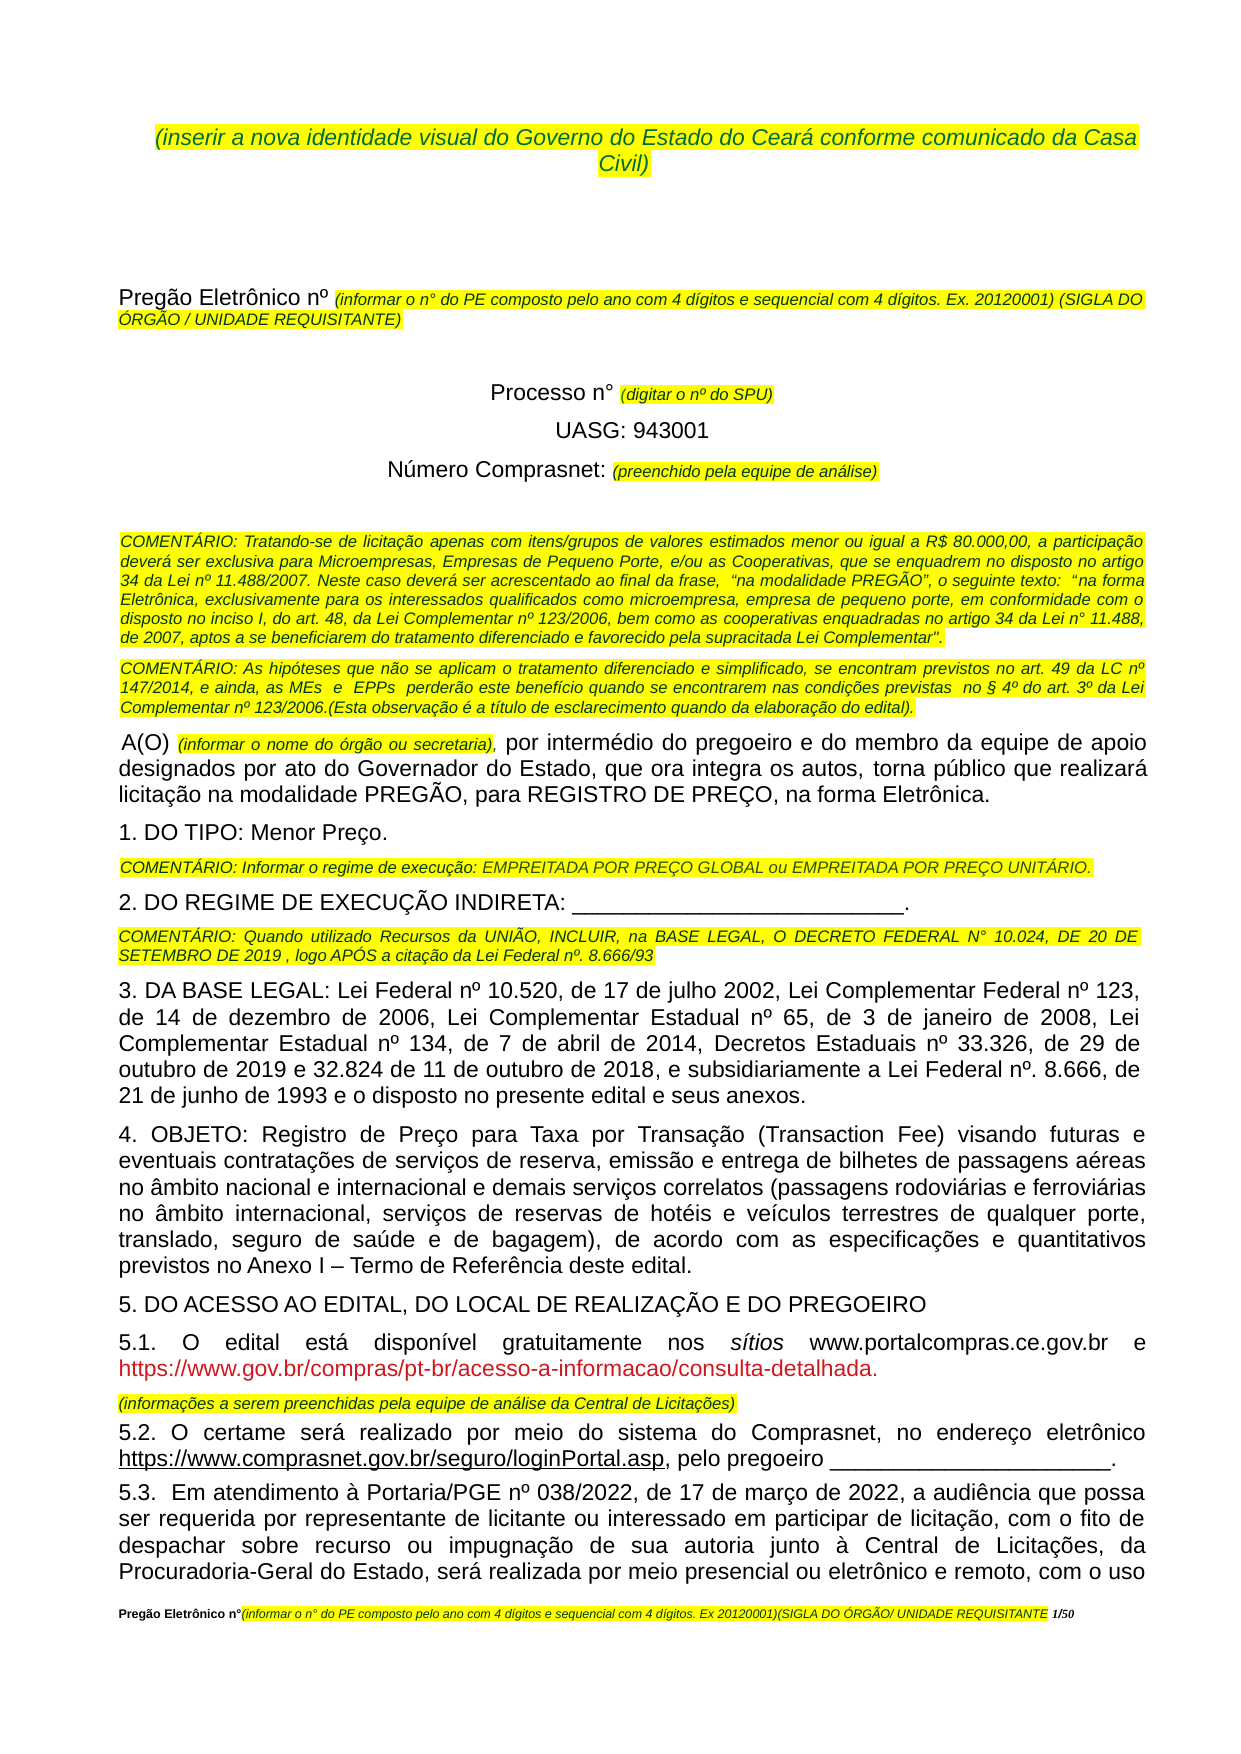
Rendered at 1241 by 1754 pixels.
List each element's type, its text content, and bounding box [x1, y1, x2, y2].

text (informações a serem preenchidas pela equipe de análise da Central de Licitações) [118, 1393, 1146, 1413]
text Número Comprasnet: (preenchido pela equipe de análise) [120, 456, 1146, 482]
text Pregão Eletrônico nº (informar o n° do PE composto pelo ano com 4 dígitos e sequencial com 4 dígitos. Ex. 20120001) (SIGLA DO ÓRGÃO / UNIDADE REQUISITANTE) [118, 284, 1146, 329]
text 5.3. Em atendimento à Portaria/PGE nº 038/2022, de 17 de março de 2022, a audiência que possa ser requerida por representante de licitante ou interessado em participar de licitação, com o fito de despachar sobre recurso ou impugnação de sua autoria junto à Central de Licitações, da Procuradoria-Geral do Estado, será realizada por meio presencial ou eletrônico e remoto, com o uso [118, 1479, 1146, 1584]
text 2. DO REGIME DE EXECUÇÃO INDIRETA: __________________________. [118, 889, 1146, 915]
text COMENTÁRIO: As hipóteses que não se aplicam o tratamento diferenciado e simplificado, se encontram previstos no art. 49 da LC nº 147/2014, e ainda, as MEs e EPPs perderão este benefício quando se encontrarem nas condições previstas no § 4º do art. 3º da Lei Complementar nº 123/2006.(Esta observação é a título de esclarecimento quando da elaboração do edital). [120, 659, 1146, 717]
text 5.1. O edital está disponível gratuitamente nos sítios www.portalcompras.ce.gov.br e https://www.gov.br/compras/pt-br/acesso-a-informacao/consulta-detalhada. [118, 1329, 1146, 1382]
text 1. DO TIPO: Menor Preço. [118, 819, 1146, 846]
text A(O) (informar o nome do órgão ou secretaria), por intermédio do pregoeiro e do membro da equipe de apoio designados por ato do Governador do Estado, que ora integra os autos, torna público que realizará licitação na modalidade PREGÃO, para REGISTRO DE PREÇO, na forma Eletrônica. [118, 728, 1148, 807]
text 4. OBJETO: Registro de Preço para Taxa por Transação (Transaction Fee) visando futuras e eventuais contratações de serviços de reserva, emissão e entrega de bilhetes de passagens aéreas no âmbito nacional e internacional e demais serviços correlatos (passagens rodoviárias e ferroviárias no âmbito internacional, serviços de reservas de hotéis e veículos terrestres de qualquer porte, translado, seguro de saúde e de bagagem), de acordo com as especificações e quantitativos previstos no Anexo I – Termo de Referência deste edital. [118, 1121, 1146, 1279]
text 5. DO ACESSO AO EDITAL, DO LOCAL DE REALIZAÇÃO E DO PREGOEIRO [118, 1291, 1146, 1317]
text Processo n° (digitar o nº do SPU) [118, 379, 1146, 406]
text 3. DA BASE LEGAL: Lei Federal nº 10.520, de 17 de julho 2002, Lei Complementar Federal nº 123, de 14 de dezembro de 2006, Lei Complementar Estadual nº 65, de 3 de janeiro de 2008, Lei Complementar Estadual nº 134, de 7 de abril de 2014, Decretos Estaduais nº 33.326, de 29 de outubro de 2019 e 32.824 de 11 de outubro de 2018, e subsidiariamente a Lei Federal nº. 8.666, de 21 de junho de 1993 e o disposto no presente edital e seus anexos. [118, 977, 1141, 1109]
text COMENTÁRIO: Informar o regime de execução: EMPREITADA POR PREÇO GLOBAL ou EMPREITADA POR PREÇO UNITÁRIO. [120, 858, 1146, 877]
text COMENTÁRIO: Tratando-se de licitação apenas com itens/grupos de valores estimados menor ou igual a R$ 80.000,00, a participação deverá ser exclusiva para Microempresas, Empresas de Pequeno Porte, e/ou as Cooperativas, que se enquadrem no disposto no artigo 34 da Lei nº 11.488/2007. Neste caso deverá ser acrescentado ao final da frase, “na modalidade PREGÃO”, o seguinte texto: “na forma Eletrônica, exclusivamente para os interessados qualificados como microempresa, empresa de pequeno porte, em conformidade com o disposto no inciso I, do art. 48, da Lei Complementar nº 123/2006, bem como as cooperativas enquadradas no artigo 34 da Lei n° 11.488, de 2007, aptos a se beneficiarem do tratamento diferenciado e favorecido pela supracitada Lei Complementar". [120, 532, 1146, 647]
text UASG: 943001 [118, 417, 1146, 444]
text COMENTÁRIO: Quando utilizado Recursos da UNIÃO, INCLUIR, na BASE LEGAL, O DECRETO FEDERAL N° 10.024, DE 20 DE SETEMBRO DE 2019 , logo APÓS a citação da Lei Federal nº. 8.666/93 [118, 927, 1141, 965]
text 5.2. O certame será realizado por meio do sistema do Comprasnet, no endereço eletrônico https://www.comprasnet.gov.br/seguro/loginPortal.asp, pelo pregoeiro ______________________. [118, 1419, 1146, 1471]
